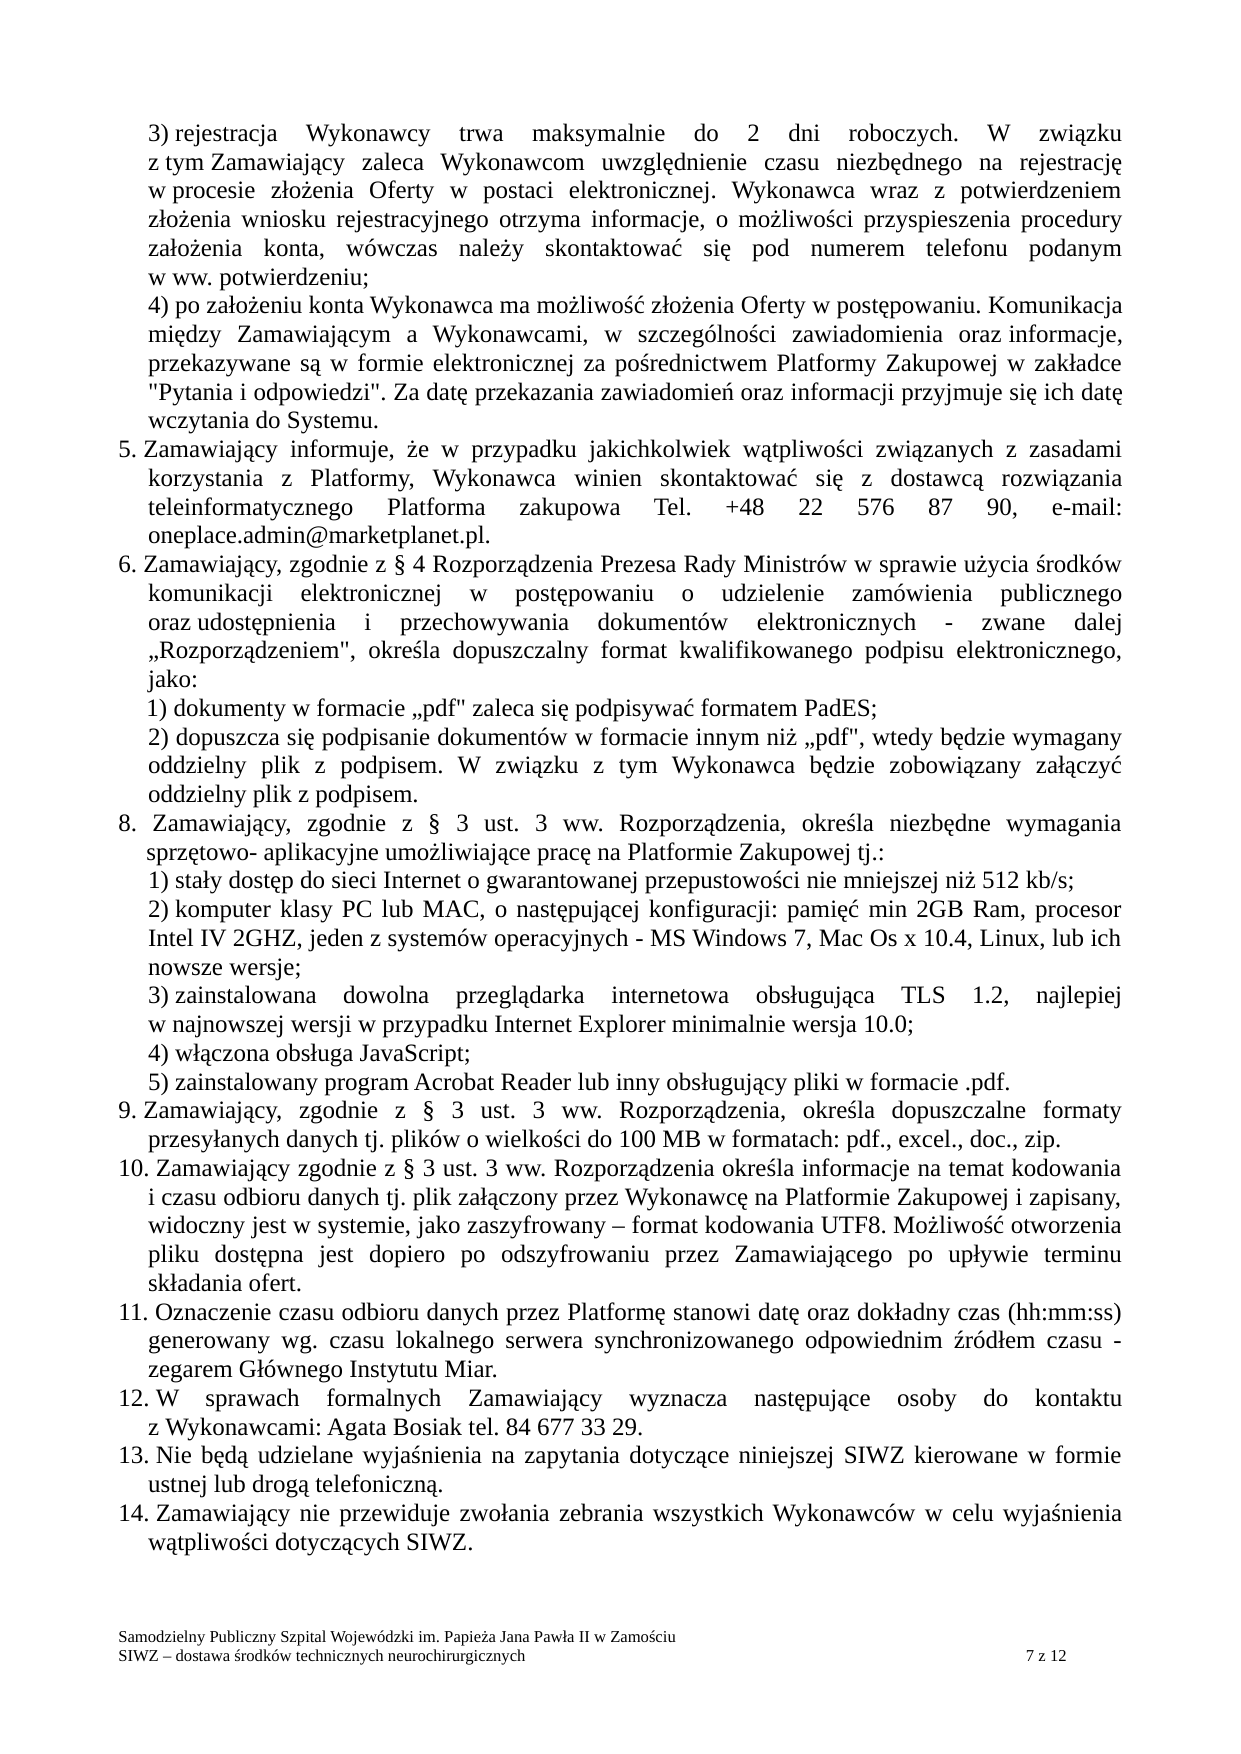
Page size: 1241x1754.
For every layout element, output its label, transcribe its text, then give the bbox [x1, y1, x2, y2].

list zainstalowany program Acrobat Reader lub inny obsługujący pliki w formacie .pdf. [148, 1067, 1123, 1096]
list Zamawiający nie przewiduje zwołania zebrania wszystkich Wykonawców w celu wyjaśnienia wątpliwości dotyczących SIWZ. [118, 1498, 1123, 1556]
list Zamawiający informuje, że w przypadku jakichkolwiek wątpliwości związanych z zasadami korzystania z Platformy, Wykonawca winien skontaktować się z dostawcą rozwiązania teleinformatycznego Platforma zakupowa Tel. +48 22 576 87 90, e-mail: oneplace.admin@marketplanet.pl. [118, 434, 1123, 549]
list Nie będą udzielane wyjaśnienia na zapytania dotyczące niniejszej SIWZ kierowane w formie ustnej lub drogą telefoniczną. [118, 1441, 1123, 1498]
list Zamawiający, zgodnie z § 3 ust. 3 ww. Rozporządzenia, określa dopuszczalne formaty przesyłanych danych tj. plików o wielkości do 100 MB w formatach: pdf., excel., doc., zip. [118, 1096, 1123, 1153]
list Zamawiający zgodnie z § 3 ust. 3 ww. Rozporządzenia określa informacje na temat kodowania i czasu odbioru danych tj. plik załączony przez Wykonawcę na Platformie Zakupowej i zapisany, widoczny jest w systemie, jako zaszyfrowany – format kodowania UTF8. Możliwość otworzenia pliku dostępna jest dopiero po odszyfrowaniu przez Zamawiającego po upływie terminu składania ofert. [118, 1153, 1123, 1297]
list włączona obsługa JavaScript; [148, 1038, 1123, 1067]
list stały dostęp do sieci Internet o gwarantowanej przepustowości nie mniejszej niż 512 kb/s; [148, 866, 1123, 894]
list Oznaczenie czasu odbioru danych przez Platformę stanowi datę oraz dokładny czas (hh:mm:ss) generowany wg. czasu lokalnego serwera synchronizowanego odpowiednim źródłem czasu - zegarem Głównego Instytutu Miar. [118, 1297, 1123, 1383]
list komputer klasy PC lub MAC, o następującej konfiguracji: pamięć min 2GB Ram, procesor Intel IV 2GHZ, jeden z systemów operacyjnych - MS Windows 7, Mac Os x 10.4, Linux, lub ich nowsze wersje; [148, 894, 1123, 981]
text 1) dokumenty w formacie „pdf" zaleca się podpisywać formatem PadES; [146, 693, 1123, 722]
list W sprawach formalnych Zamawiający wyznacza następujące osoby do kontaktu z Wykonawcami: Agata Bosiak tel. 84 677 33 29. [118, 1383, 1123, 1441]
text 8. Zamawiający, zgodnie z § 3 ust. 3 ww. Rozporządzenia, określa niezbędne wymagania sprzętowo- aplikacyjne umożliwiające pracę na Platformie Zakupowej tj.: [118, 808, 1123, 866]
list Zamawiający, zgodnie z § 4 Rozporządzenia Prezesa Rady Ministrów w sprawie użycia środków komunikacji elektronicznej w postępowaniu o udzielenie zamówienia publicznego oraz udostępnienia i przechowywania dokumentów elektronicznych - zwane dalej „Rozporządzeniem", określa dopuszczalny format kwalifikowanego podpisu elektronicznego, jako: [118, 549, 1123, 693]
text 2) dopuszcza się podpisanie dokumentów w formacie innym niż „pdf", wtedy będzie wymagany oddzielny plik z podpisem. W związku z tym Wykonawca będzie zobowiązany załączyć oddzielny plik z podpisem. [148, 722, 1123, 808]
list zainstalowana dowolna przeglądarka internetowa obsługująca TLS 1.2, najlepiej w najnowszej wersji w przypadku Internet Explorer minimalnie wersja 10.0; [148, 981, 1123, 1038]
list po założeniu konta Wykonawca ma możliwość złożenia Oferty w postępowaniu. Komunikacja między Zamawiającym a Wykonawcami, w szczególności zawiadomienia oraz informacje, przekazywane są w formie elektronicznej za pośrednictwem Platformy Zakupowej w zakładce "Pytania i odpowiedzi". Za datę przekazania zawiadomień oraz informacji przyjmuje się ich datę wczytania do Systemu. [148, 291, 1123, 434]
list rejestracja Wykonawcy trwa maksymalnie do 2 dni roboczych. W związku z tym Zamawiający zaleca Wykonawcom uwzględnienie czasu niezbędnego na rejestrację w procesie złożenia Oferty w postaci elektronicznej. Wykonawca wraz z potwierdzeniem złożenia wniosku rejestracyjnego otrzyma informacje, o możliwości przyspieszenia procedury założenia konta, wówczas należy skontaktować się pod numerem telefonu podanym w ww. potwierdzeniu; [148, 118, 1123, 291]
